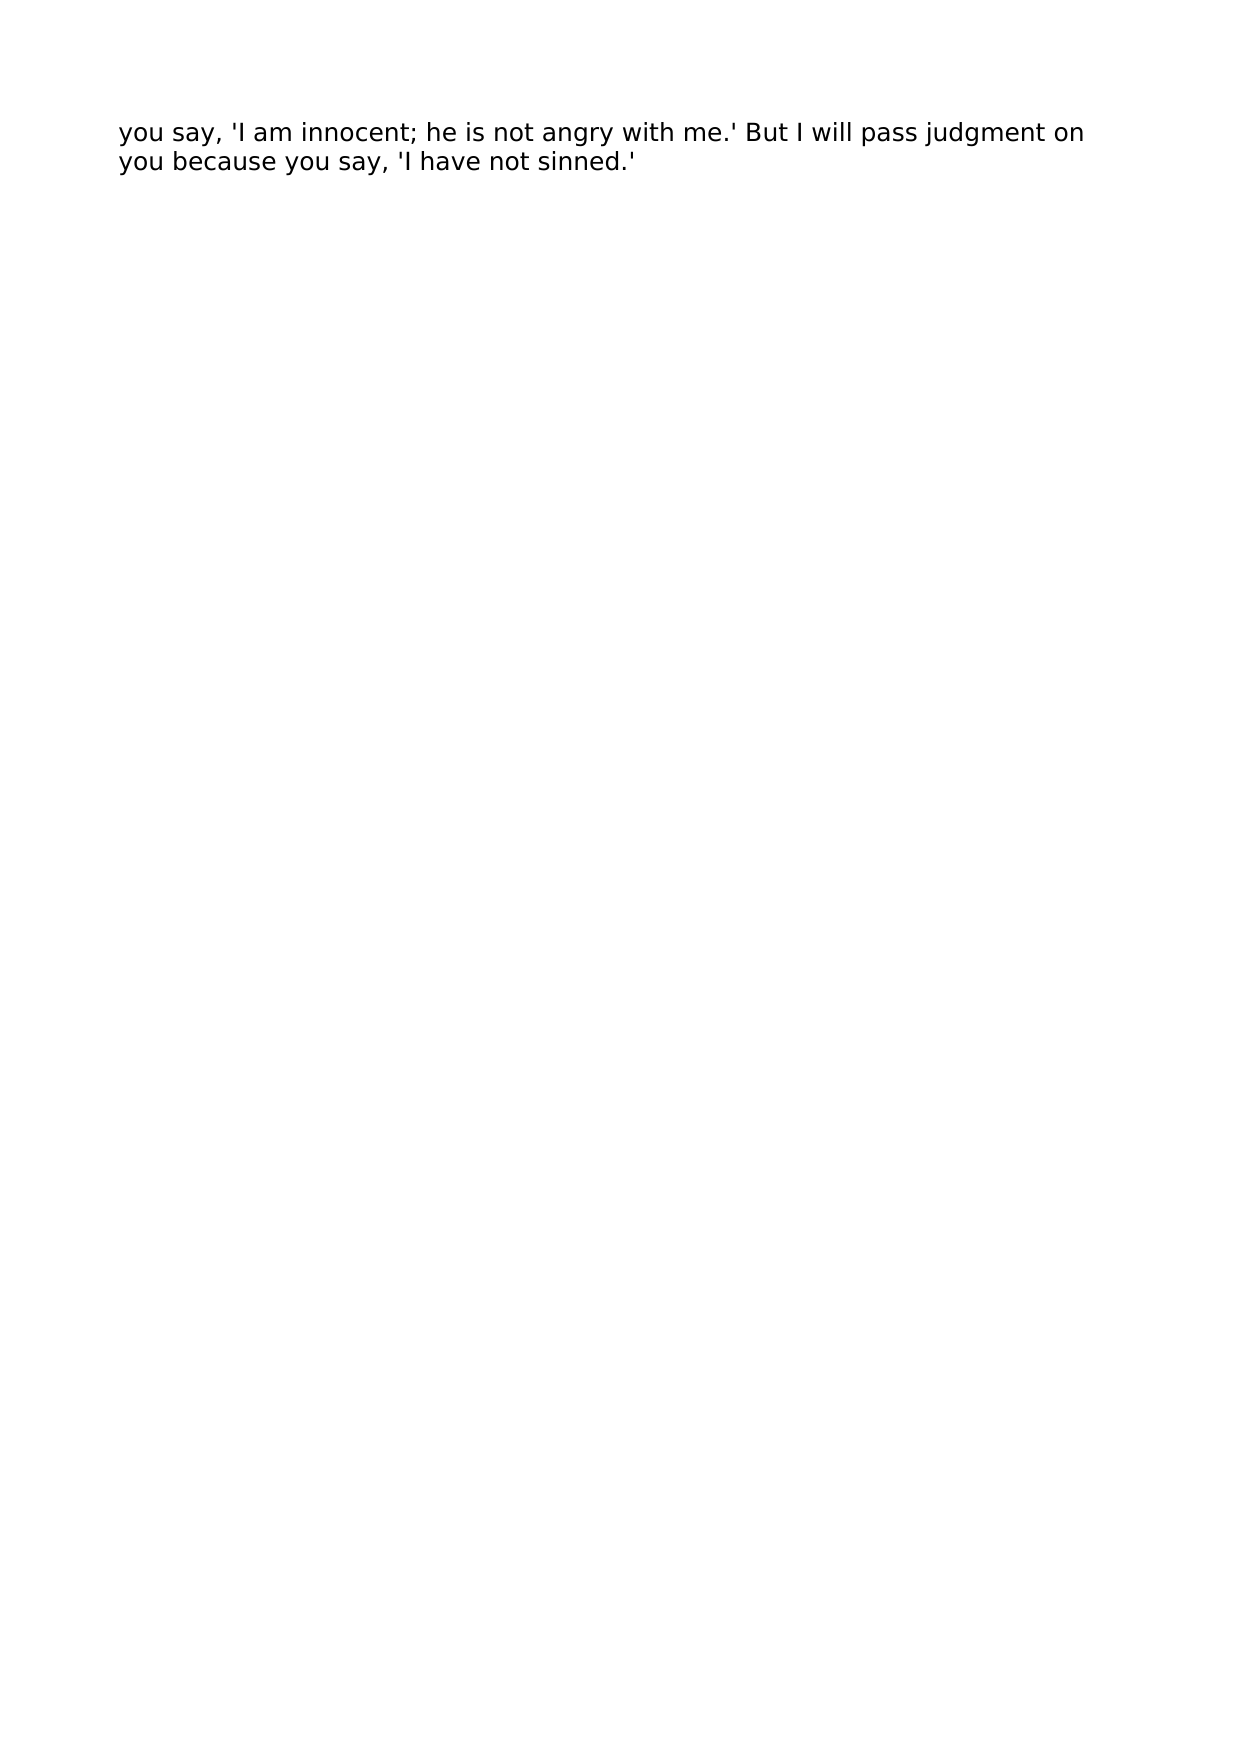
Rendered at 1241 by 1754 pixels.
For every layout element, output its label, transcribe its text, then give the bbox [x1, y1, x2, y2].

text you say, 'I am innocent; he is not angry with me.' But I will pass judgment on you because you say, 'I have not sinned.' [118, 118, 1122, 176]
